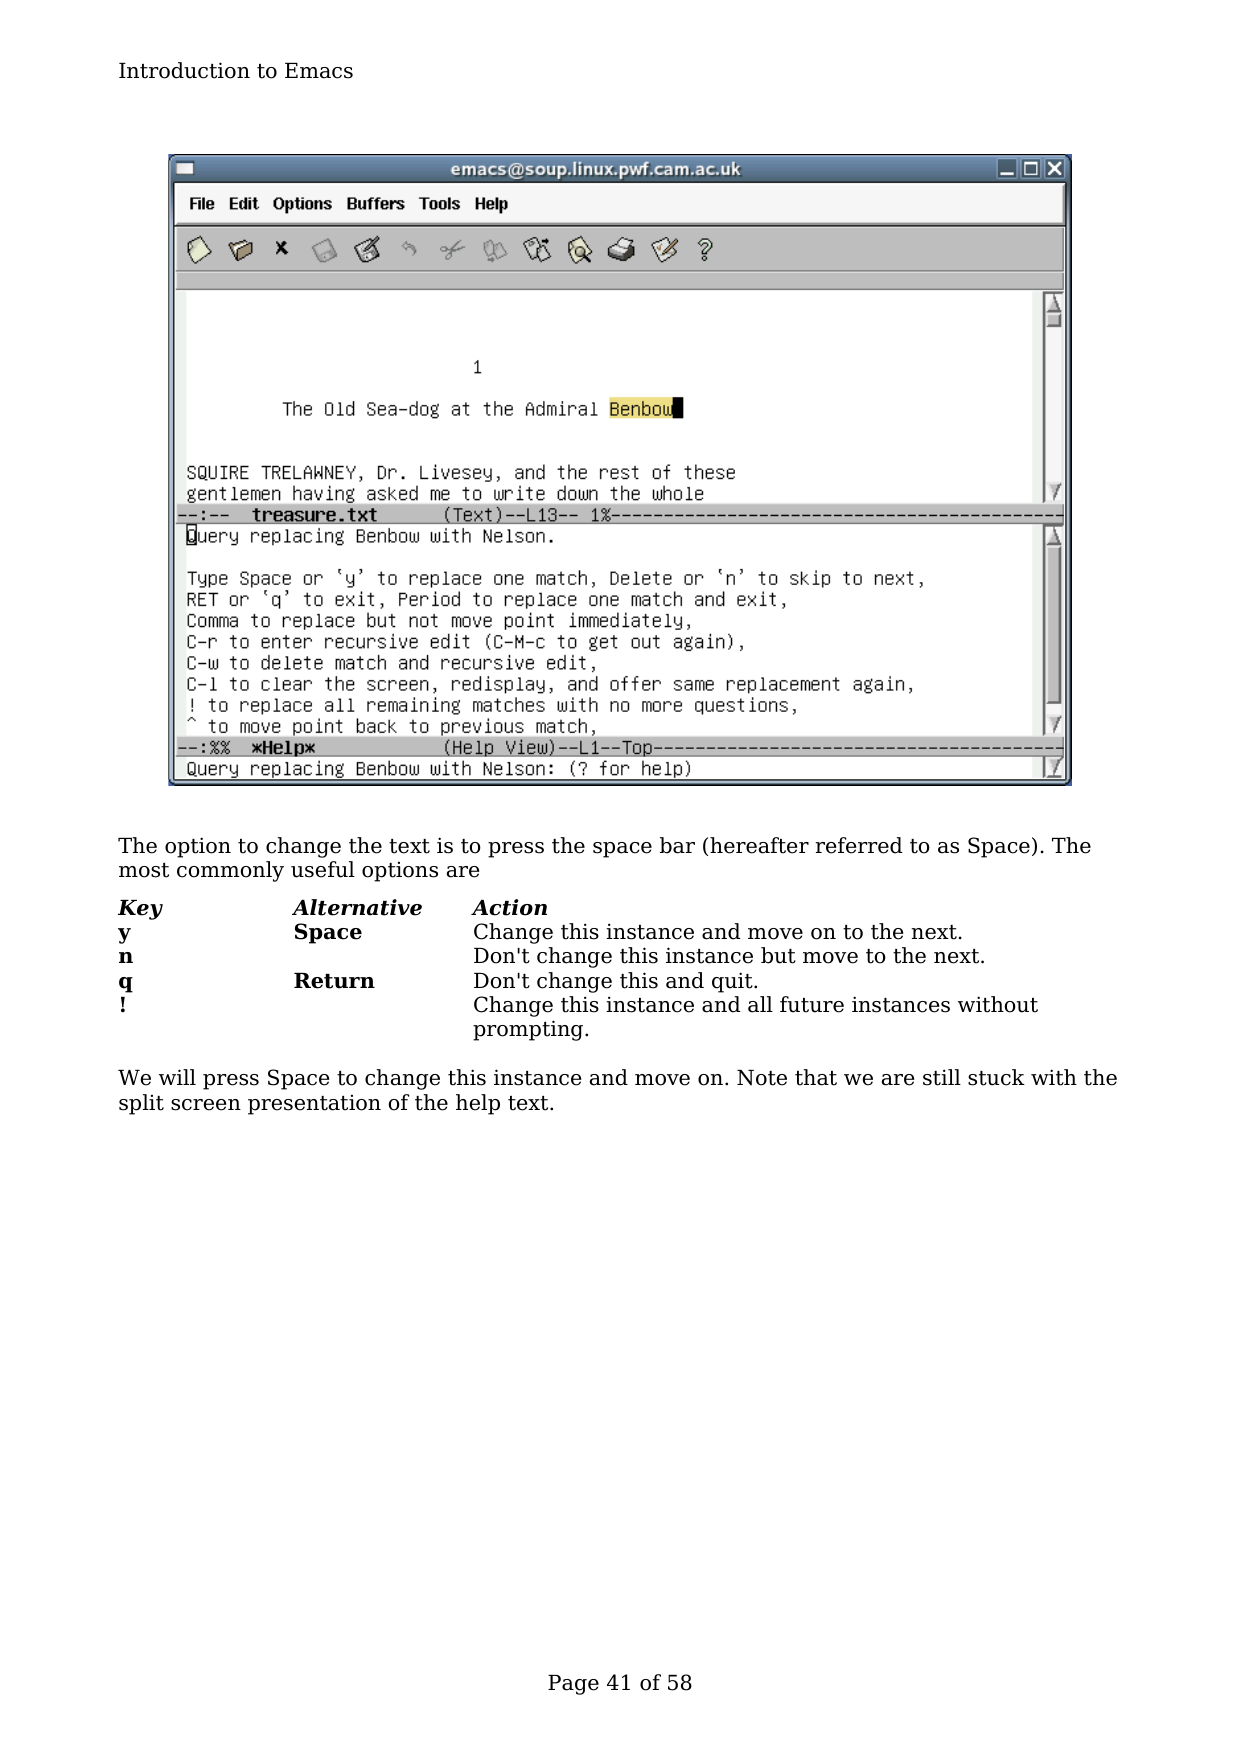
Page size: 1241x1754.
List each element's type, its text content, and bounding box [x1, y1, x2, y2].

table_header Alternative [293, 895, 473, 920]
text We will press Space to change this instance and move on. Note that we are still stuck with the split screen presentation of the help text. [118, 1066, 1122, 1115]
table_cell Don't change this instance but move to the next. [473, 944, 1123, 969]
table_cell Change this instance and all future instances without prompting. [473, 993, 1123, 1042]
table_cell Space [293, 920, 473, 944]
table_cell [293, 993, 473, 1042]
text The option to change the text is to press the space bar (hereafter referred to as Space). The most commonly useful options are [118, 834, 1122, 883]
table_cell [293, 1042, 473, 1066]
table_header Action [473, 895, 1123, 920]
table_cell Don't change this and quit. [473, 969, 1123, 993]
table_cell [293, 944, 473, 969]
table_cell [118, 1042, 293, 1066]
table_cell ! [118, 993, 293, 1042]
table_cell [473, 1042, 1123, 1066]
table_cell n [118, 944, 293, 969]
table_cell y [118, 920, 293, 944]
table_cell q [118, 969, 293, 993]
table_header Key [118, 895, 293, 920]
table_cell Change this instance and move on to the next. [473, 920, 1123, 944]
table_cell Return [293, 969, 473, 993]
picture [168, 154, 1072, 786]
